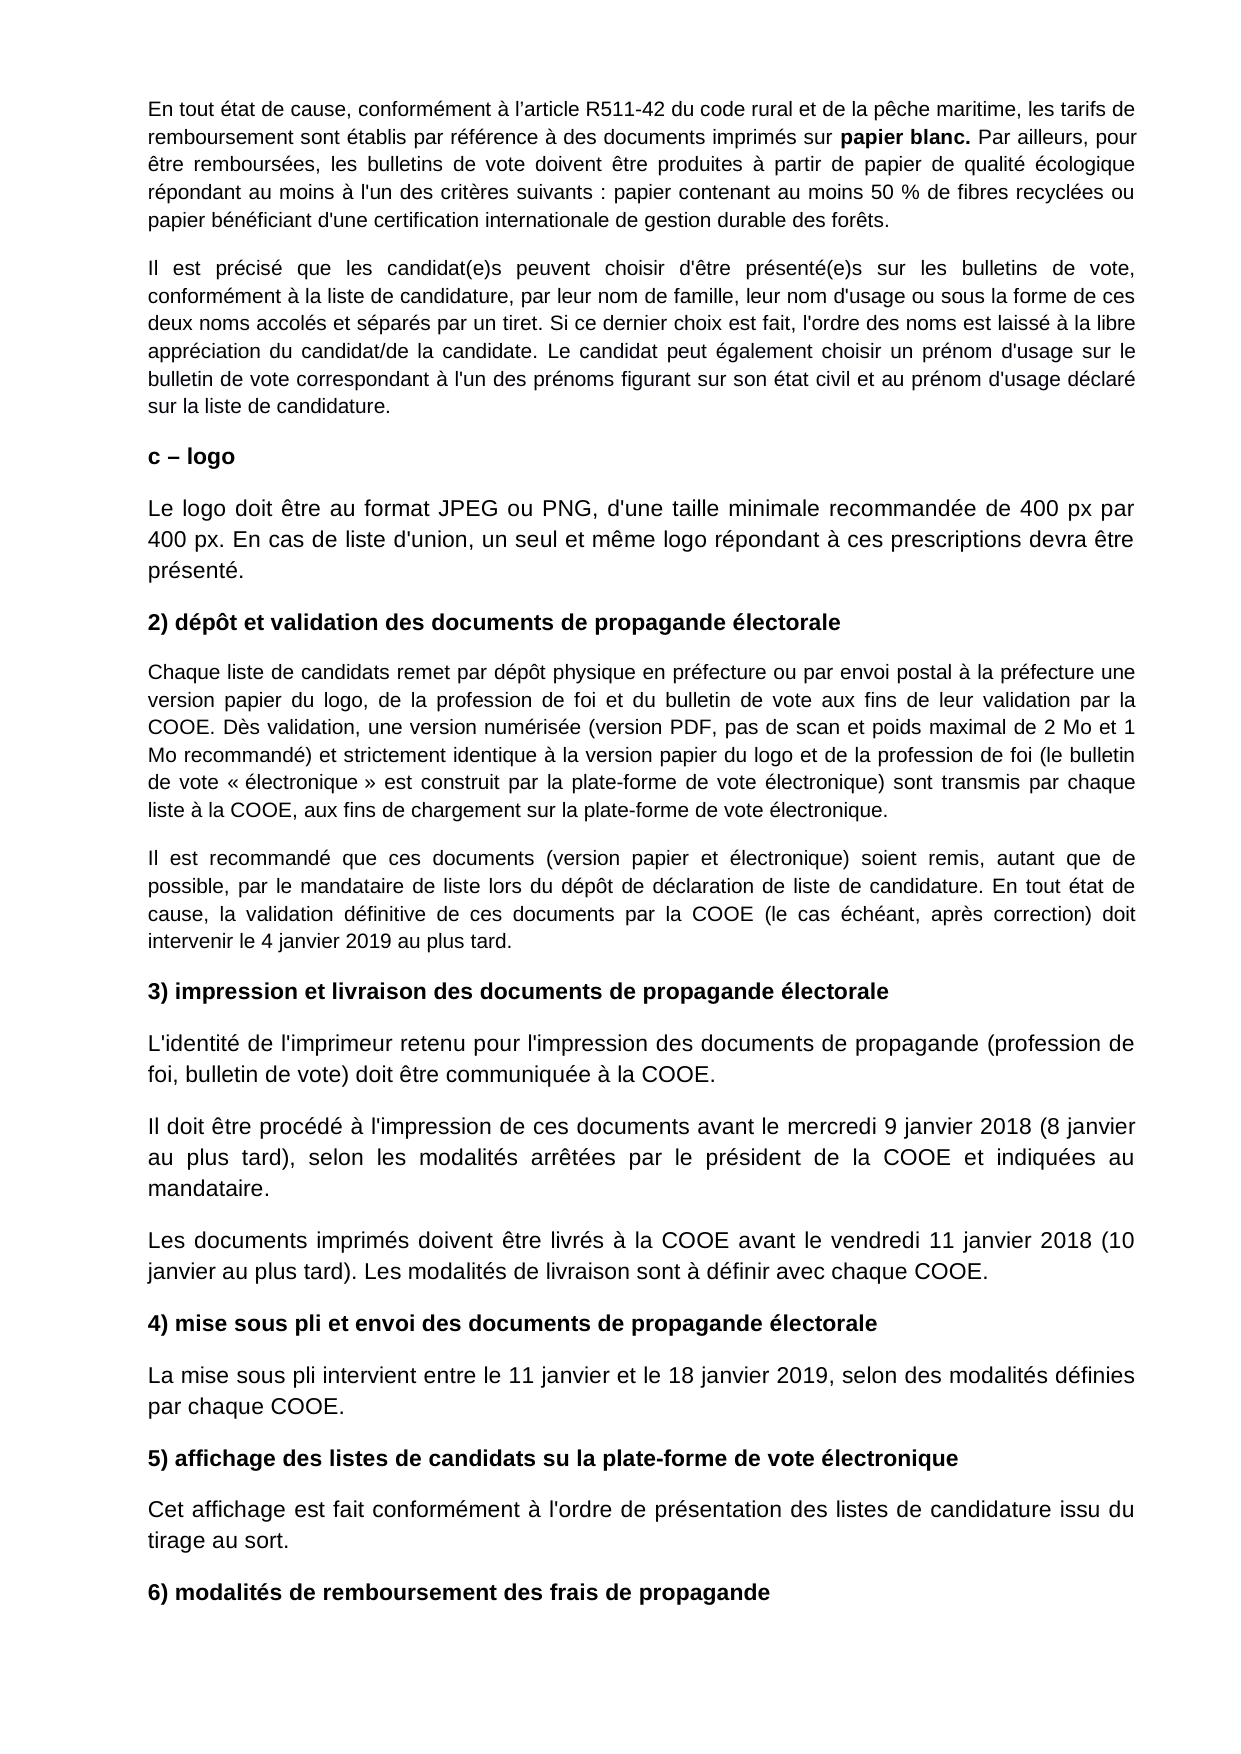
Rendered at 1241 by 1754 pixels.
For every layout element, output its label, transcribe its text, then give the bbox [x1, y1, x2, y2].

text Cet affichage est fait conformément à l'ordre de présentation des listes de candidature issu du tirage au sort. [148, 1496, 1137, 1554]
text c – logo [148, 442, 1137, 469]
text Il est précisé que les candidat(e)s peuvent choisir d'être présenté(e)s sur les bulletins de vote, conformément à la liste de candidature, par leur nom de famille, leur nom d'usage ou sous la forme de ces deux noms accolés et séparés par un tiret. Si ce dernier choix est fait, l'ordre des noms est laissé à la libre appréciation du candidat/de la candidate. Le candidat peut également choisir un prénom d'usage sur le bulletin de vote correspondant à l'un des prénoms figurant sur son état civil et au prénom d'usage déclaré sur la liste de candidature. [148, 256, 1137, 418]
text 5) affichage des listes de candidats su la plate-forme de vote électronique [148, 1444, 1137, 1471]
text Il doit être procédé à l'impression de ces documents avant le mercredi 9 janvier 2018 (8 janvier au plus tard), selon les modalités arrêtées par le président de la COOE et indiquées au mandataire. [148, 1112, 1137, 1202]
text En tout état de cause, conformément à l’article R511-42 du code rural et de la pêche maritime, les tarifs de remboursement sont établis par référence à des documents imprimés sur papier blanc. Par ailleurs, pour être remboursées, les bulletins de vote doivent être produites à partir de papier de qualité écologique répondant au moins à l'un des critères suivants : papier contenant au moins 50 % de fibres recyclées ou papier bénéficiant d'une certification internationale de gestion durable des forêts. [148, 97, 1137, 232]
text 3) impression et livraison des documents de propagande électorale [148, 978, 1137, 1005]
text Les documents imprimés doivent être livrés à la COOE avant le vendredi 11 janvier 2018 (10 janvier au plus tard). Les modalités de livraison sont à définir avec chaque COOE. [148, 1226, 1137, 1284]
text La mise sous pli intervient entre le 11 janvier et le 18 janvier 2019, selon des modalités définies par chaque COOE. [148, 1361, 1137, 1419]
text 6) modalités de remboursement des frais de propagande [148, 1579, 1137, 1606]
text 2) dépôt et validation des documents de propagande électorale [148, 608, 1137, 635]
text Chaque liste de candidats remet par dépôt physique en préfecture ou par envoi postal à la préfecture une version papier du logo, de la profession de foi et du bulletin de vote aux fins de leur validation par la COOE. Dès validation, une version numérisée (version PDF, pas de scan et poids maximal de 2 Mo et 1 Mo recommandé) et strictement identique à la version papier du logo et de la profession de foi (le bulletin de vote « électronique » est construit par la plate-forme de vote électronique) sont transmis par chaque liste à la COOE, aux fins de chargement sur la plate-forme de vote électronique. [148, 660, 1137, 822]
text 4) mise sous pli et envoi des documents de propagande électorale [148, 1309, 1137, 1336]
text L'identité de l'imprimeur retenu pour l'impression des documents de propagande (profession de foi, bulletin de vote) doit être communiquée à la COOE. [148, 1029, 1137, 1088]
text Il est recommandé que ces documents (version papier et électronique) soient remis, autant que de possible, par le mandataire de liste lors du dépôt de déclaration de liste de candidature. En tout état de cause, la validation définitive de ces documents par la COOE (le cas échéant, après correction) doit intervenir le 4 janvier 2019 au plus tard. [148, 846, 1137, 953]
text Le logo doit être au format JPEG ou PNG, d'une taille minimale recommandée de 400 px par 400 px. En cas de liste d'union, un seul et même logo répondant à ces prescriptions devra être présenté. [110, 494, 1137, 583]
